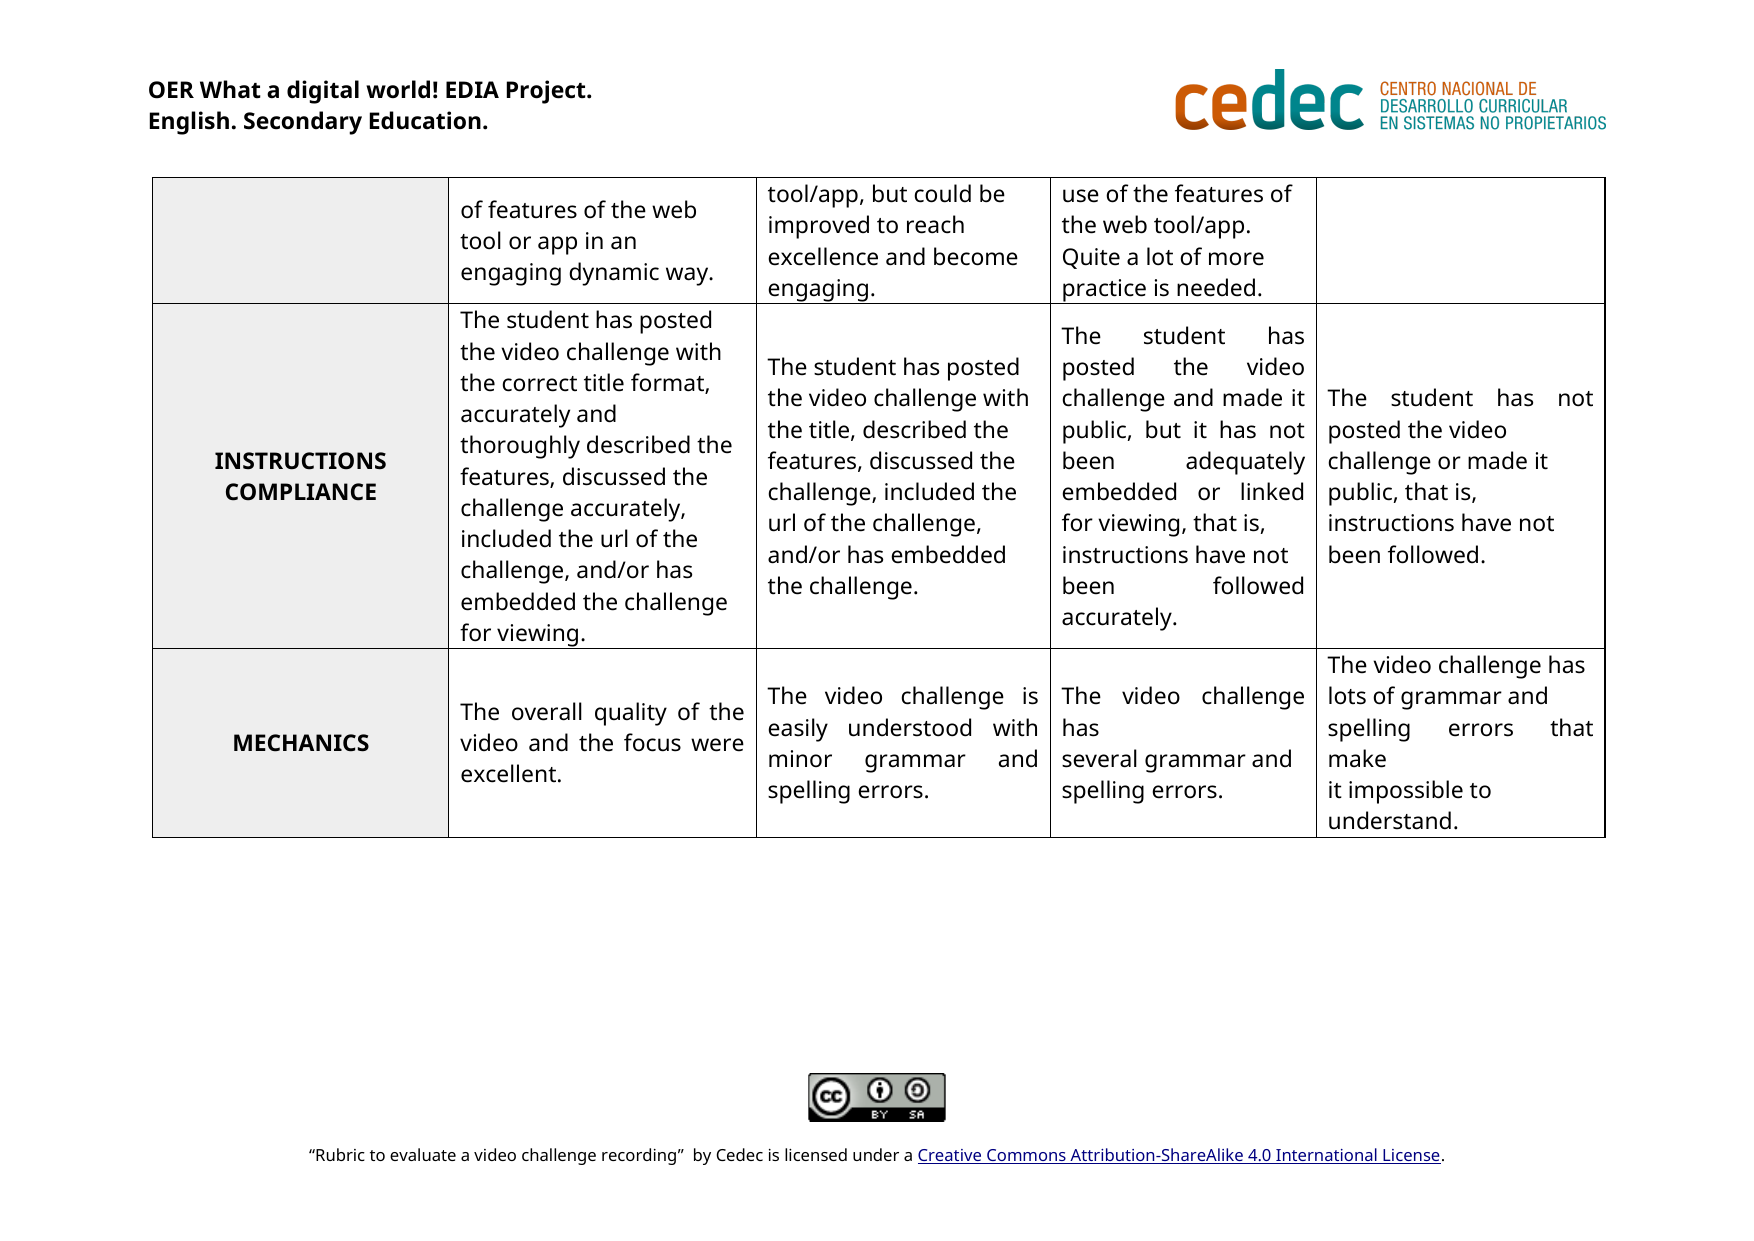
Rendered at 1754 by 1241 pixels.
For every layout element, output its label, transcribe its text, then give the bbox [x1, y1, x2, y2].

table_cell tool/app, but could be improved to reach excellence and become engaging. [757, 178, 1050, 303]
picture [808, 1073, 946, 1122]
table_cell use of the features of the web tool/app. Quite a lot of more practice is needed. [1051, 178, 1316, 303]
table_cell [153, 178, 448, 303]
table_cell The student has not posted the video challenge or made it public, that is, instructions have not been followed. [1317, 304, 1604, 648]
picture [1175, 69, 1606, 130]
table_cell The overall quality of the video and the focus were excellent. [449, 649, 756, 837]
table_cell [1317, 178, 1604, 303]
table_cell The video challenge has several grammar and spelling errors. [1051, 649, 1316, 837]
table_cell The student has posted the video challenge with the correct title format, accurately and thoroughly described the features, discussed the challenge accurately, included the url of the challenge, and/or has embedded the challenge for viewing. [449, 304, 756, 648]
table_cell INSTRUCTIONS COMPLIANCE [153, 304, 448, 648]
table_cell The student has posted the video challenge with the title, described the features, discussed the challenge, included the url of the challenge, and/or has embedded the challenge. [757, 304, 1050, 648]
table_cell The student has posted the video challenge and made it public, but it has not been adequately embedded or linked for viewing, that is, instructions have not been followed accurately. [1051, 304, 1316, 648]
table_cell The video challenge is easily understood with minor grammar and spelling errors. [757, 649, 1050, 837]
table_cell The video challenge has lots of grammar and spelling errors that make it impossible to understand. [1317, 649, 1604, 837]
table_cell MECHANICS [153, 649, 448, 837]
table_cell of features of the web tool or app in an engaging dynamic way. [449, 178, 756, 303]
